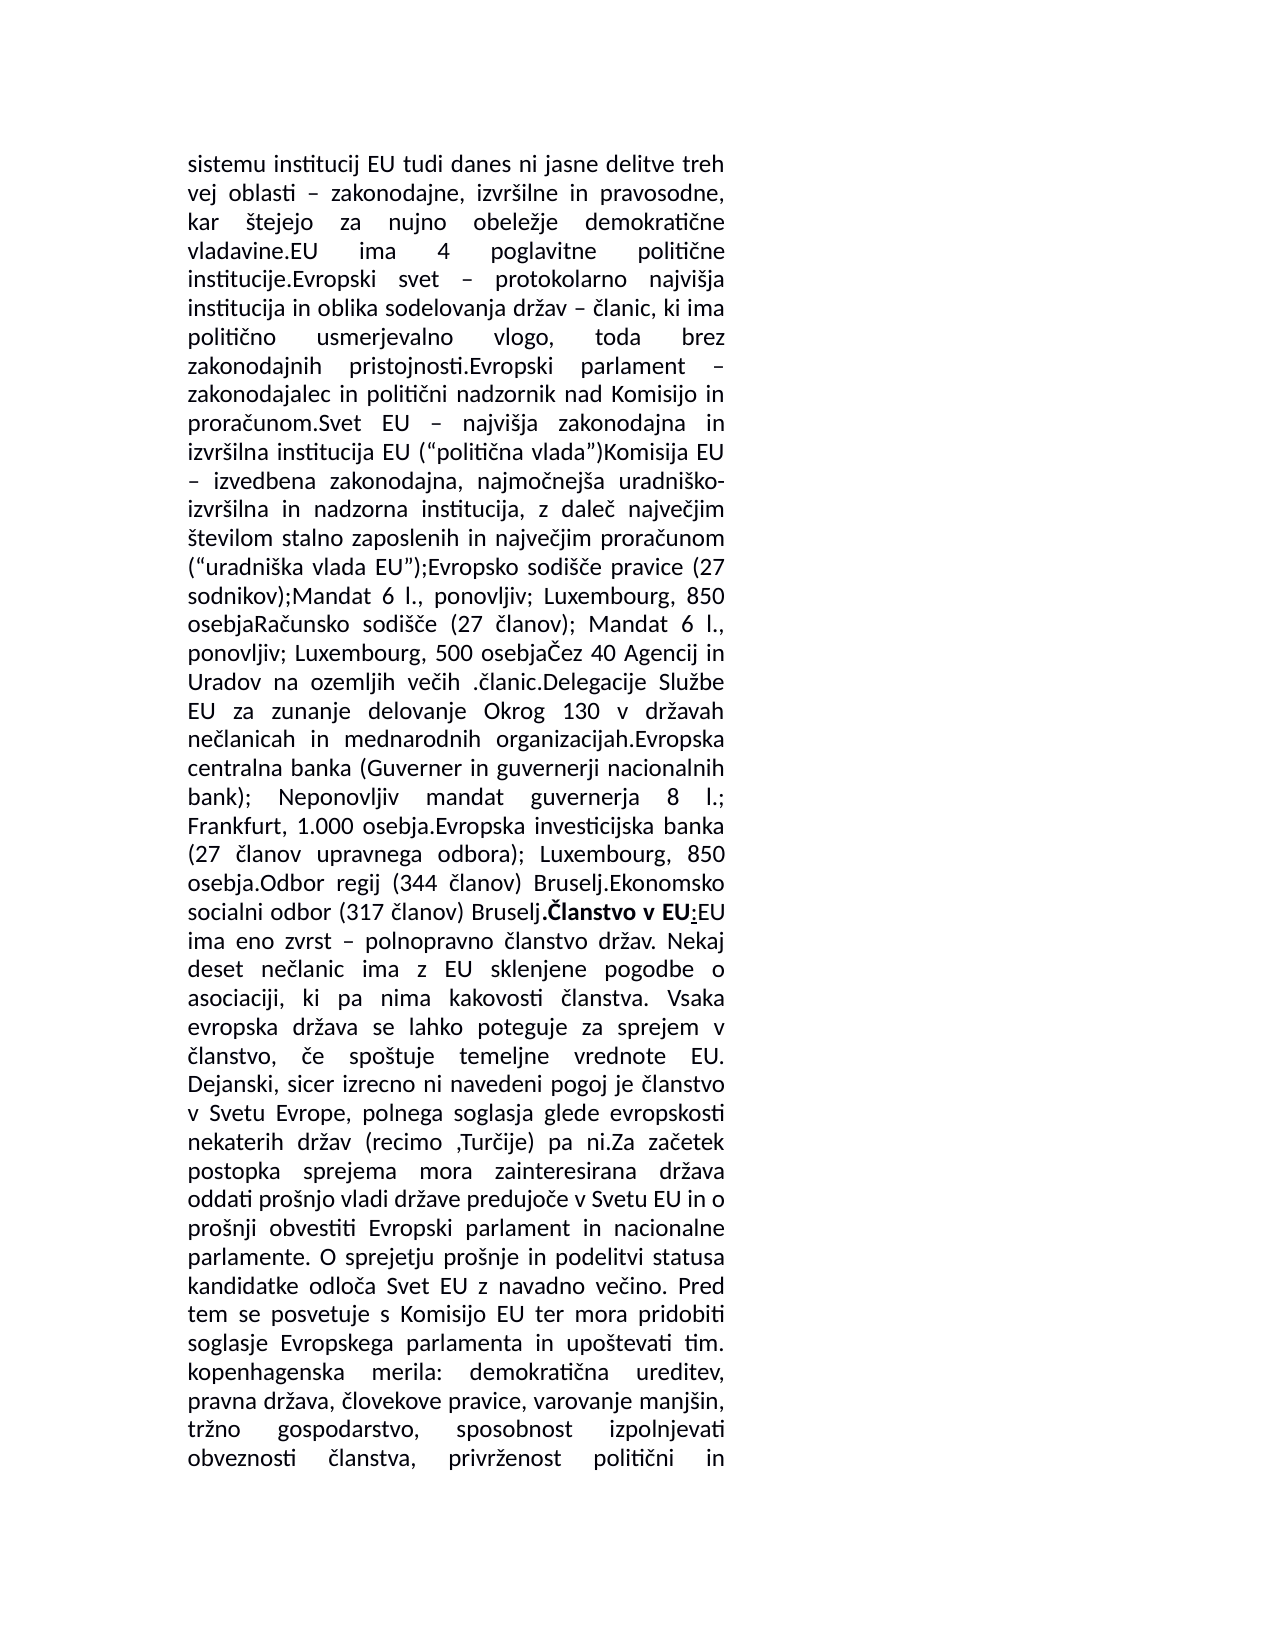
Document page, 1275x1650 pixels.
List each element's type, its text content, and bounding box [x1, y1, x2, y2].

text sistemu institucij EU tudi danes ni jasne delitve treh vej oblasti – zakonodajne, izvršilne in pravosodne, kar štejejo za nujno obeležje demokratične vladavine.EU ima 4 poglavitne politične institucije.Evropski svet – protokolarno najvišja institucija in oblika sodelovanja držav – članic, ki ima politično usmerjevalno vlogo, toda brez zakonodajnih pristojnosti.Evropski parlament –zakonodajalec in politični nadzornik nad Komisijo in proračunom.Svet EU – najvišja zakonodajna in izvršilna institucija EU (“politična vlada”)Komisija EU – izvedbena zakonodajna, najmočnejša uradniško-izvršilna in nadzorna institucija, z daleč največjim številom stalno zaposlenih in največjim proračunom (“uradniška vlada EU”);Evropsko sodišče pravice (27 sodnikov);Mandat 6 l., ponovljiv; Luxembourg, 850 osebjaRačunsko sodišče (27 članov); Mandat 6 l., ponovljiv; Luxembourg, 500 osebjaČez 40 Agencij in Uradov na ozemljih večih .članic.Delegacije Službe EU za zunanje delovanje Okrog 130 v državah nečlanicah in mednarodnih organizacijah.Evropska centralna banka (Guverner in guvernerji nacionalnih bank); Neponovljiv mandat guvernerja 8 l.; Frankfurt, 1.000 osebja.Evropska investicijska banka (27 članov upravnega odbora); Luxembourg, 850 osebja.Odbor regij (344 članov) Bruselj.Ekonomsko socialni odbor (317 članov) Bruselj.Članstvo v EU:EU ima eno zvrst – polnopravno članstvo držav. Nekaj deset nečlanic ima z EU sklenjene pogodbe o asociaciji, ki pa nima kakovosti članstva. Vsaka evropska država se lahko poteguje za sprejem v članstvo, če spoštuje temeljne vrednote EU. Dejanski, sicer izrecno ni navedeni pogoj je članstvo v Svetu Evrope, polnega soglasja glede evropskosti nekaterih držav (recimo ,Turčije) pa ni.Za začetek postopka sprejema mora zainteresirana država oddati prošnjo vladi države predujoče v Svetu EU in o prošnji obvestiti Evropski parlament in nacionalne parlamente. O sprejetju prošnje in podelitvi statusa kandidatke odloča Svet EU z navadno večino. Pred tem se posvetuje s Komisijo EU ter mora pridobiti soglasje Evropskega parlamenta in upoštevati tim. kopenhagenska merila: demokratična ureditev, pravna država, človekove pravice, varovanje manjšin, tržno gospodarstvo, sposobnost izpolnjevati obveznosti članstva, privrženost politični in [187, 150, 725, 1472]
